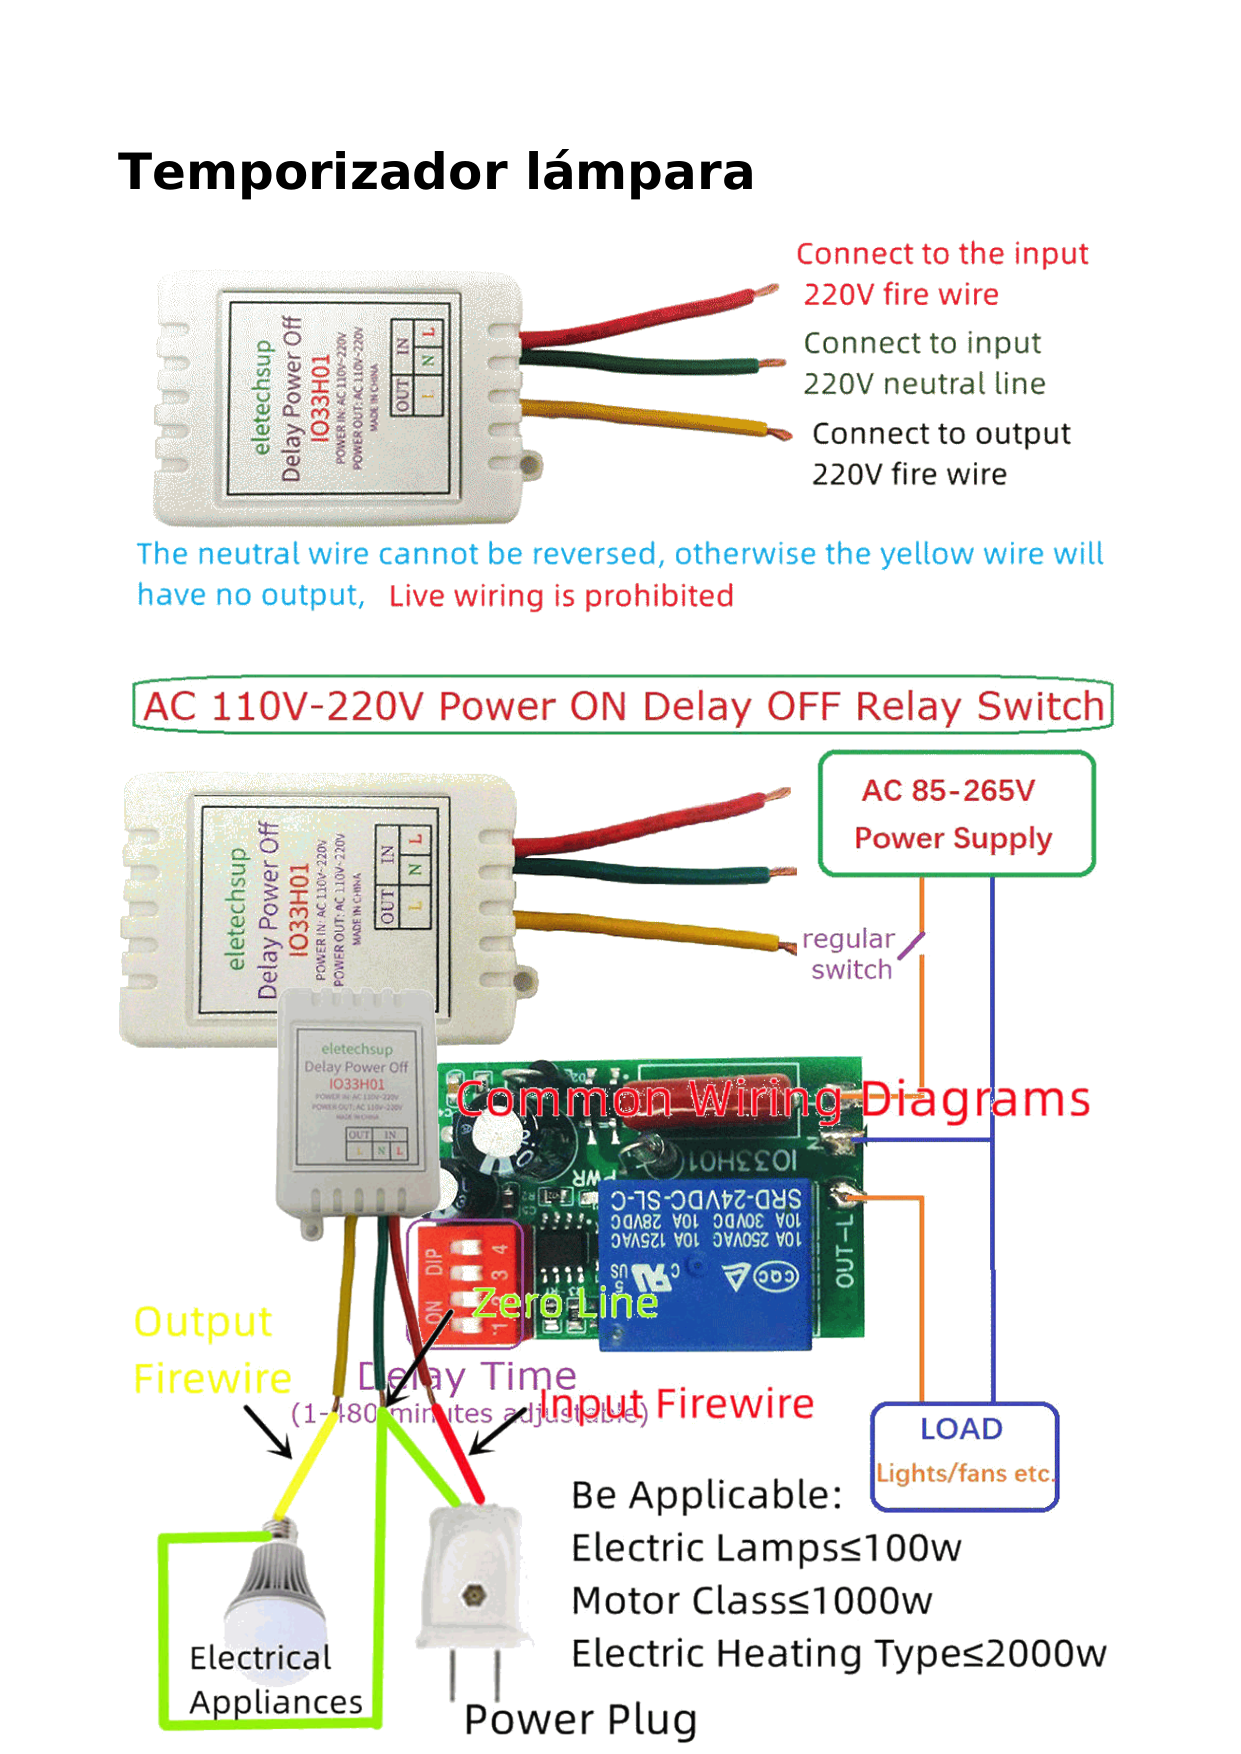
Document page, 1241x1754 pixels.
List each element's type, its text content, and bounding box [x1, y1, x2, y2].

picture [118, 661, 1123, 1754]
picture [118, 213, 1123, 621]
subtitle Temporizador lámpara [118, 143, 1122, 201]
